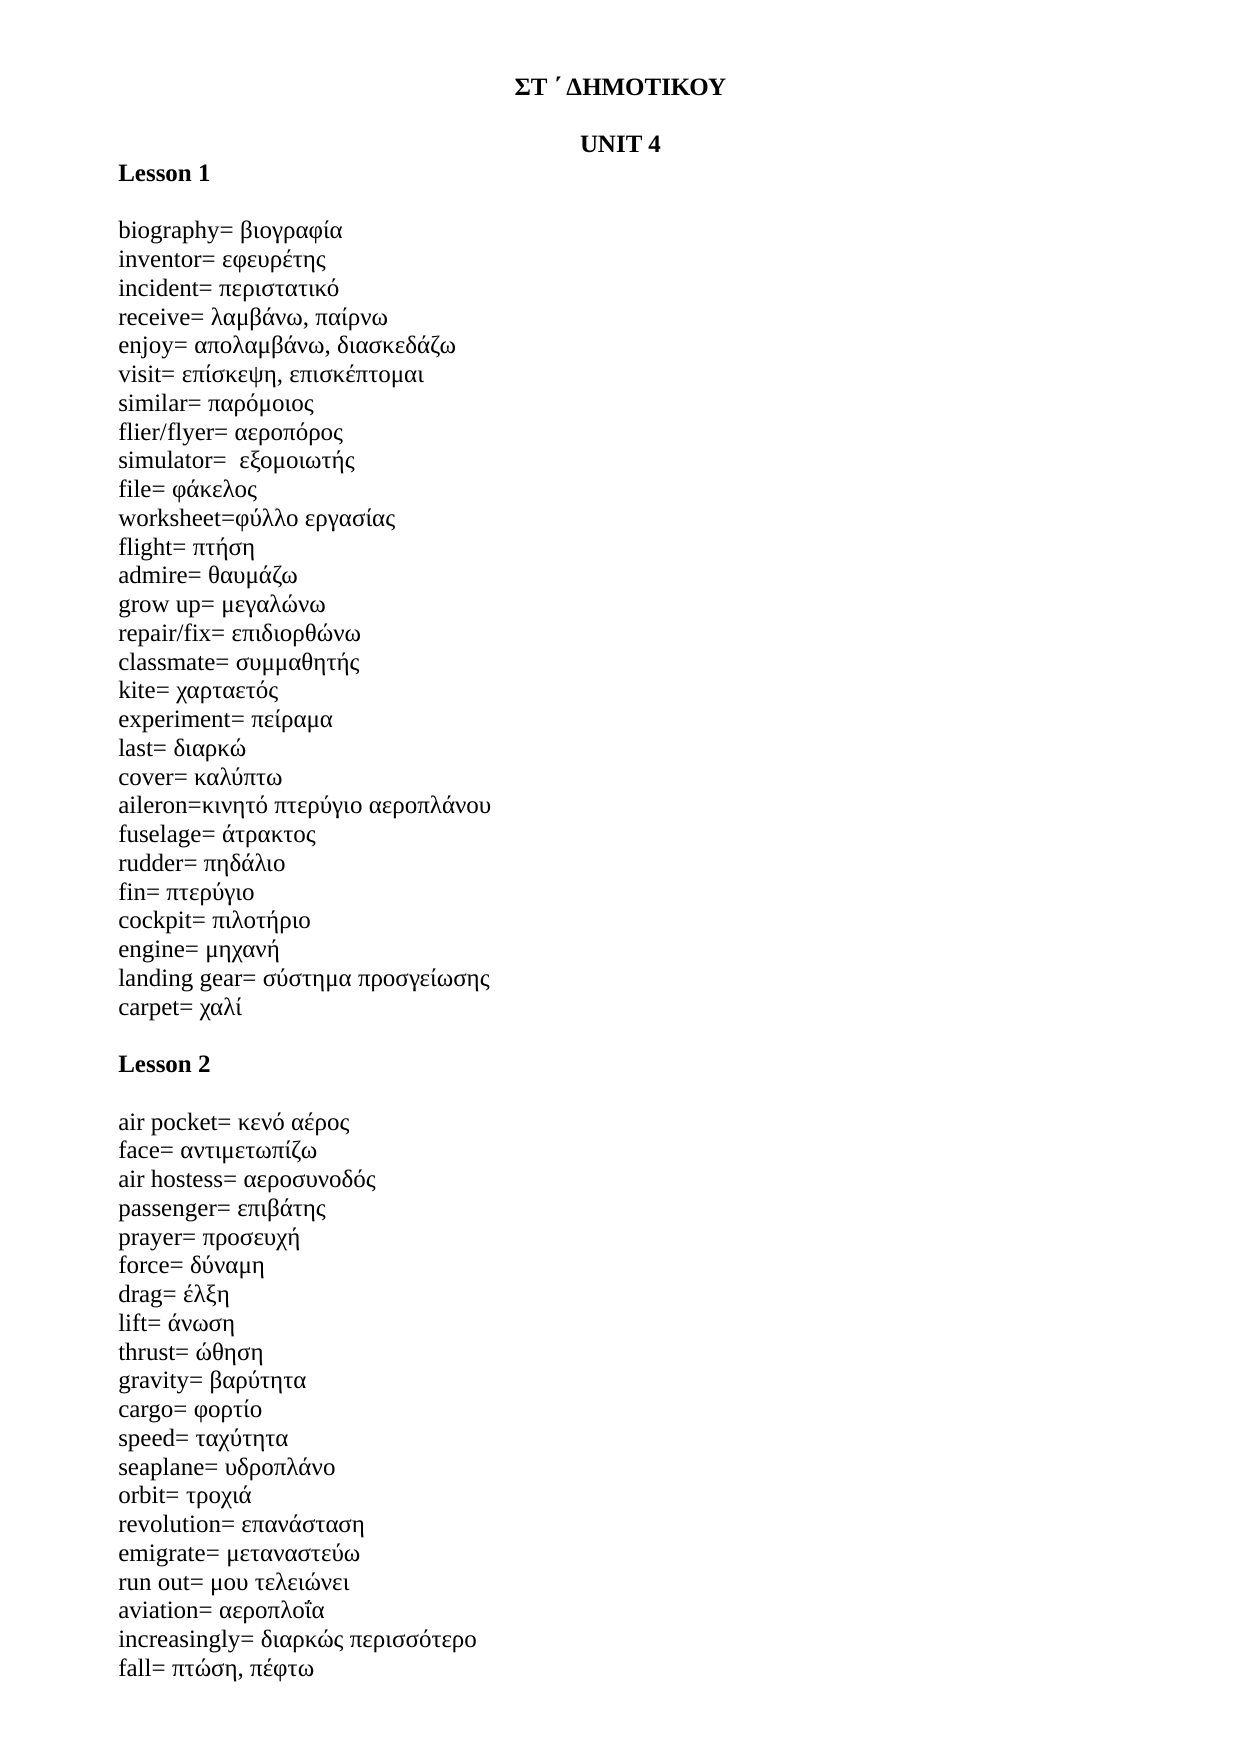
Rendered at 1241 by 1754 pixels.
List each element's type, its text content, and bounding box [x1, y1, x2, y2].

text gravity= βαρύτητα [118, 1366, 1122, 1394]
text admire= θαυμάζω [118, 561, 1122, 589]
text experiment= πείραμα [118, 704, 1122, 733]
text thrust= ώθηση [118, 1337, 1122, 1366]
text revolution= επανάσταση [118, 1509, 1122, 1538]
text passenger= επιβάτης [118, 1193, 1122, 1222]
text cargo= φορτίο [118, 1394, 1122, 1423]
text air hostess= αεροσυνοδός [118, 1164, 1122, 1193]
text prayer= προσευχή [118, 1222, 1122, 1251]
text face= αντιμετωπίζω [118, 1136, 1122, 1164]
text flight= πτήση [118, 532, 1122, 561]
text visit= επίσκεψη, επισκέπτομαι [118, 359, 1122, 388]
text aviation= αεροπλοΐα [118, 1596, 1122, 1624]
text fuselage= άτρακτος [118, 819, 1122, 848]
text orbit= τροχιά [118, 1481, 1122, 1509]
text similar= παρόμοιος [118, 388, 1122, 417]
text carpet= χαλί [118, 992, 1122, 1021]
text repair/fix= επιδιορθώνω [118, 618, 1122, 647]
text biography= βιογραφία [118, 216, 1122, 244]
text UNIT 4 [118, 129, 1122, 158]
text file= φάκελος [118, 474, 1122, 503]
text Lesson 2 [118, 1049, 1122, 1078]
text enjoy= απολαμβάνω, διασκεδάζω [118, 331, 1122, 359]
text kite= χαρταετός [118, 676, 1122, 704]
text force= δύναμη [118, 1251, 1122, 1279]
text worksheet=φύλλο εργασίας [118, 503, 1122, 532]
text engine= μηχανή [118, 934, 1122, 963]
text landing gear= σύστημα προσγείωσης [118, 963, 1122, 992]
text flier/flyer= αεροπόρος [118, 417, 1122, 446]
text grow up= μεγαλώνω [118, 589, 1122, 618]
text speed= ταχύτητα [118, 1423, 1122, 1452]
text increasingly= διαρκώς περισσότερο [118, 1624, 1122, 1653]
text lift= άνωση [118, 1308, 1122, 1337]
text air pocket= κενό αέρος [118, 1107, 1122, 1136]
text cover= καλύπτω [118, 762, 1122, 791]
text run out= μου τελειώνει [118, 1567, 1122, 1596]
text cockpit= πιλοτήριο [118, 906, 1122, 934]
text classmate= συμμαθητής [118, 647, 1122, 676]
text simulator= εξομοιωτής [118, 446, 1122, 474]
text Lesson 1 [118, 158, 1122, 187]
text rudder= πηδάλιο [118, 848, 1122, 877]
text ΣΤ ΄ ΔΗΜΟΤΙΚΟΥ [118, 72, 1122, 101]
text seaplane= υδροπλάνο [118, 1452, 1122, 1481]
text fin= πτερύγιο [118, 877, 1122, 906]
text fall= πτώση, πέφτω [118, 1653, 1122, 1682]
text emigrate= μεταναστεύω [118, 1538, 1122, 1567]
text last= διαρκώ [118, 733, 1122, 762]
text inventor= εφευρέτης [118, 244, 1122, 273]
text drag= έλξη [118, 1279, 1122, 1308]
text receive= λαμβάνω, παίρνω [118, 302, 1122, 331]
text incident= περιστατικό [118, 273, 1122, 302]
text aileron=κινητό πτερύγιο αεροπλάνου [118, 791, 1122, 819]
